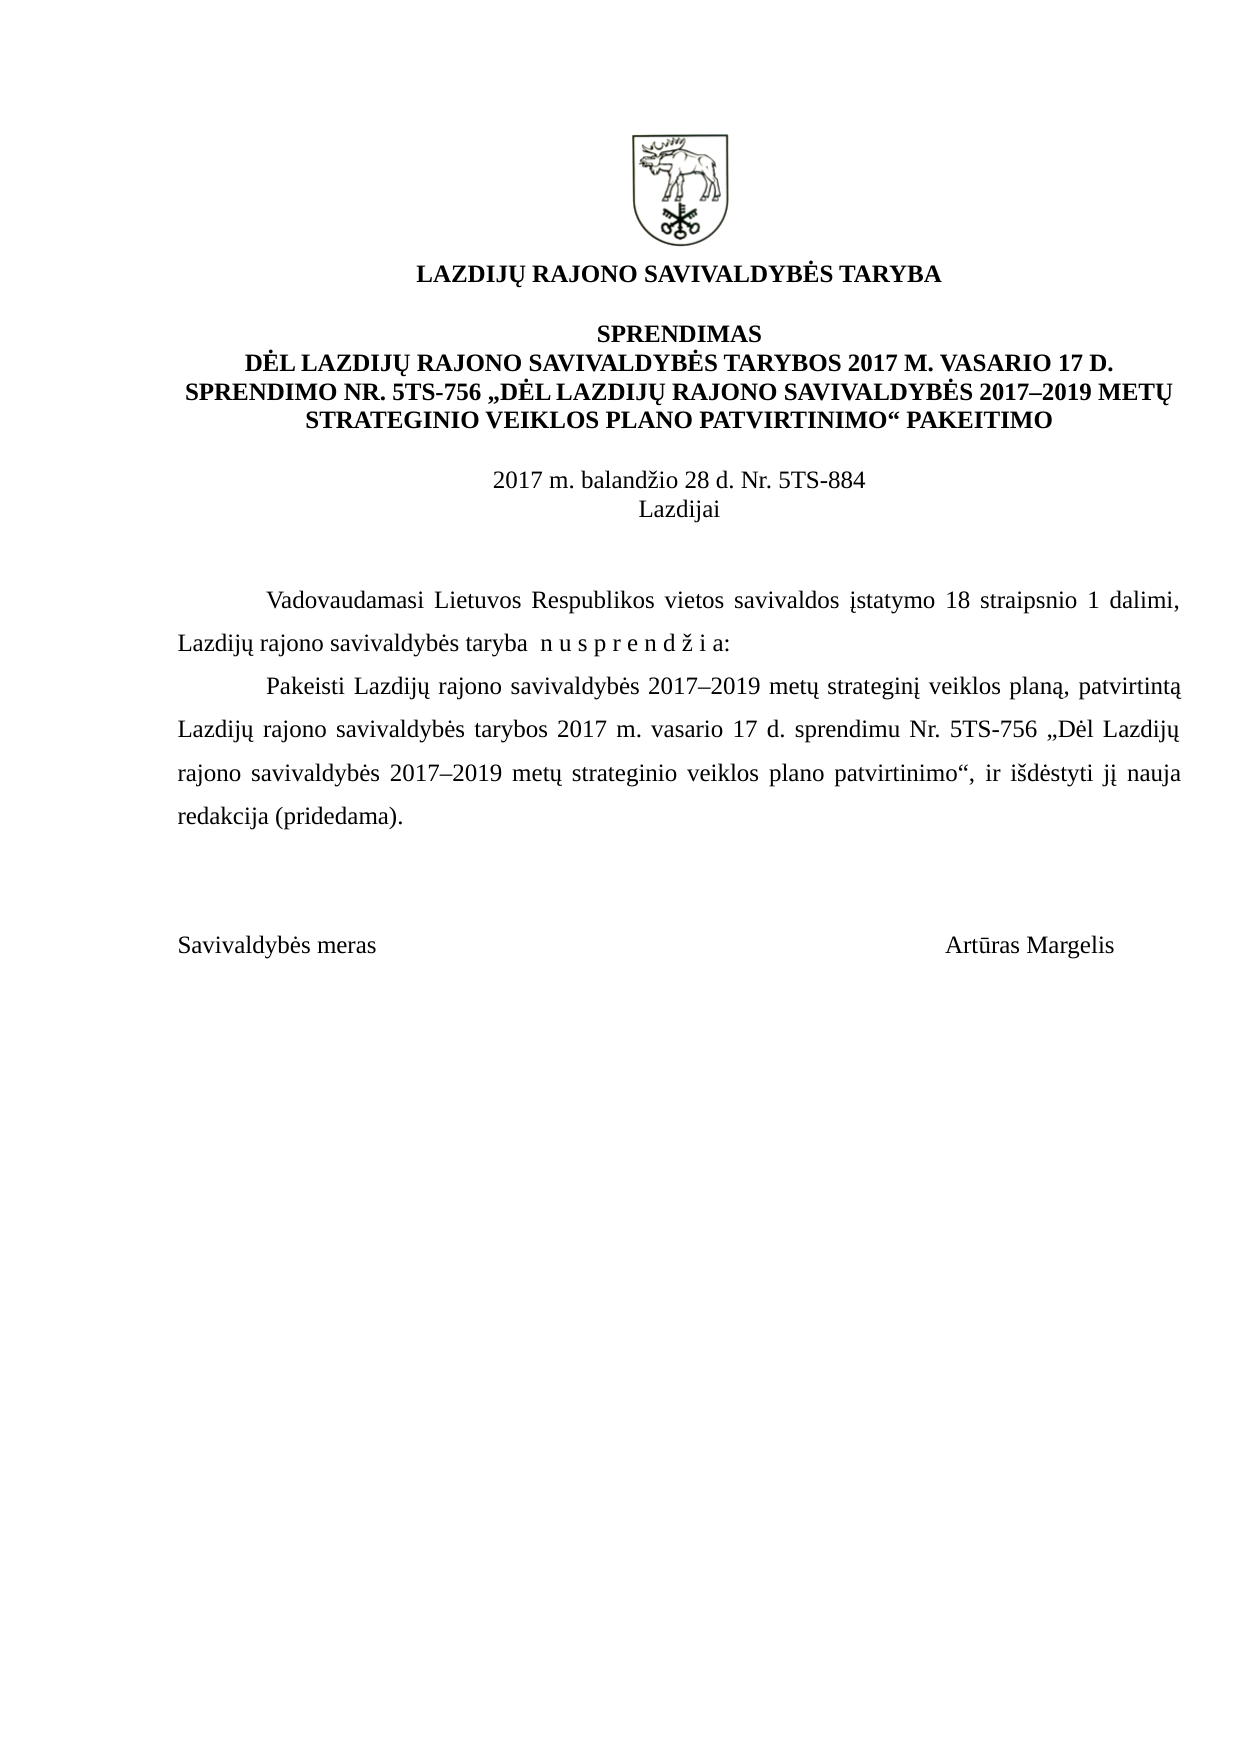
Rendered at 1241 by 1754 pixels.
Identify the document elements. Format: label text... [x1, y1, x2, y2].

text Vadovaudamasi Lietuvos Respublikos vietos savivaldos įstatymo 18 straipsnio 1 dalimi, Lazdijų rajono savivaldybės taryba n u s p r e n d ž i a: [177, 585, 1181, 657]
text Lazdijai [177, 494, 1181, 523]
text DĖL LAZDIJŲ RAJONO SAVIVALDYBĖS TARYBOS 2017 M. VASARIO 17 D. SPRENDIMO NR. 5TS-756 „DĖL LAZDIJŲ RAJONO SAVIVALDYBĖS 2017–2019 METŲ STRATEGINIO VEIKLOS PLANO PATVIRTINIMO“ PAKEITIMO [177, 348, 1181, 434]
text 2017 m. balandžio 28 d. Nr. 5TS-884 [177, 465, 1181, 494]
text SPRENDIMAS [177, 319, 1181, 348]
text Pakeisti Lazdijų rajono savivaldybės 2017–2019 metų strateginį veiklos planą, patvirtintą Lazdijų rajono savivaldybės tarybos 2017 m. vasario 17 d. sprendimu Nr. 5TS-756 „Dėl Lazdijų rajono savivaldybės 2017–2019 metų strateginio veiklos plano patvirtinimo“, ir išdėstyti jį nauja redakcija (pridedama). [177, 671, 1181, 829]
text LAZDIJŲ RAJONO SAVIVALDYBĖS TARYBA [177, 259, 1181, 288]
text Savivaldybės meras Artūras Margelis [177, 930, 1181, 959]
